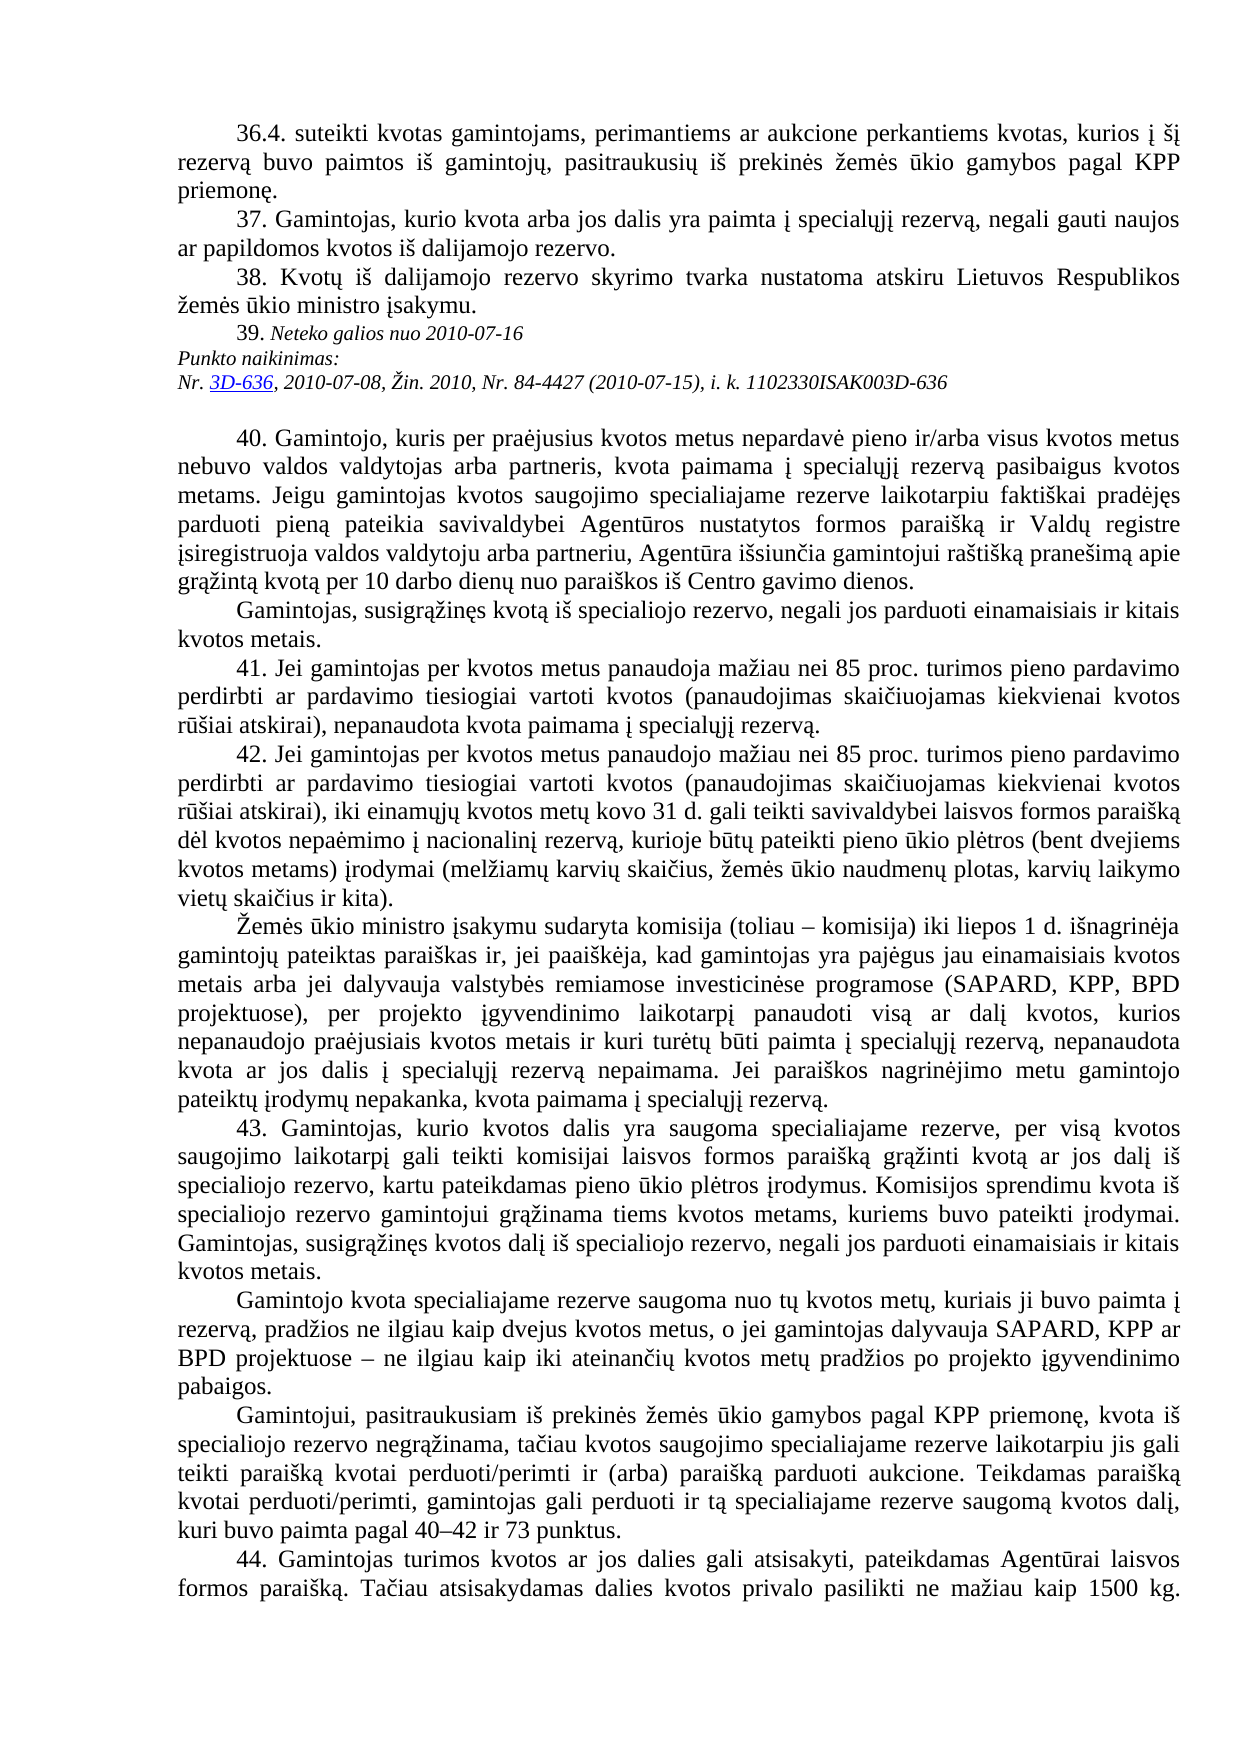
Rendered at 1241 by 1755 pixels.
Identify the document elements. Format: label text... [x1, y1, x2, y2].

text Gamintojui, pasitraukusiam iš prekinės žemės ūkio gamybos pagal KPP priemonę, kvota iš specialiojo rezervo negrąžinama, tačiau kvotos saugojimo specialiajame rezerve laikotarpiu jis gali teikti paraišką kvotai perduoti/perimti ir (arba) paraišką parduoti aukcione. Teikdamas paraišką kvotai perduoti/perimti, gamintojas gali perduoti ir tą specialiajame rezerve saugomą kvotos dalį, kuri buvo paimta pagal 40–42 ir 73 punktus. [177, 1400, 1181, 1544]
text 37. Gamintojas, kurio kvota arba jos dalis yra paimta į specialųjį rezervą, negali gauti naujos ar papildomos kvotos iš dalijamojo rezervo. [177, 204, 1181, 262]
text Gamintojas, susigrąžinęs kvotą iš specialiojo rezervo, negali jos parduoti einamaisiais ir kitais kvotos metais. [177, 595, 1181, 653]
text Punkto naikinimas: [177, 346, 1181, 370]
text 41. Jei gamintojas per kvotos metus panaudoja mažiau nei 85 proc. turimos pieno pardavimo perdirbti ar pardavimo tiesiogiai vartoti kvotos (panaudojimas skaičiuojamas kiekvienai kvotos rūšiai atskirai), nepanaudota kvota paimama į specialųjį rezervą. [177, 653, 1181, 739]
text Žemės ūkio ministro įsakymu sudaryta komisija (toliau – komisija) iki liepos 1 d. išnagrinėja gamintojų pateiktas paraiškas ir, jei paaiškėja, kad gamintojas yra pajėgus jau einamaisiais kvotos metais arba jei dalyvauja valstybės remiamose investicinėse programose (SAPARD, KPP, BPD projektuose), per projekto įgyvendinimo laikotarpį panaudoti visą ar dalį kvotos, kurios nepanaudojo praėjusiais kvotos metais ir kuri turėtų būti paimta į specialųjį rezervą, nepanaudota kvota ar jos dalis į specialųjį rezervą nepaimama. Jei paraiškos nagrinėjimo metu gamintojo pateiktų įrodymų nepakanka, kvota paimama į specialųjį rezervą. [177, 911, 1181, 1113]
text 38. Kvotų iš dalijamojo rezervo skyrimo tvarka nustatoma atskiru Lietuvos Respublikos žemės ūkio ministro įsakymu. [177, 262, 1181, 319]
text 36.4. suteikti kvotas gamintojams, perimantiems ar aukcione perkantiems kvotas, kurios į šį rezervą buvo paimtos iš gamintojų, pasitraukusių iš prekinės žemės ūkio gamybos pagal KPP priemonę. [177, 118, 1181, 204]
text 42. Jei gamintojas per kvotos metus panaudojo mažiau nei 85 proc. turimos pieno pardavimo perdirbti ar pardavimo tiesiogiai vartoti kvotos (panaudojimas skaičiuojamas kiekvienai kvotos rūšiai atskirai), iki einamųjų kvotos metų kovo 31 d. gali teikti savivaldybei laisvos formos paraišką dėl kvotos nepaėmimo į nacionalinį rezervą, kurioje būtų pateikti pieno ūkio plėtros (bent dvejiems kvotos metams) įrodymai (melžiamų karvių skaičius, žemės ūkio naudmenų plotas, karvių laikymo vietų skaičius ir kita). [177, 739, 1181, 911]
text Gamintojo kvota specialiajame rezerve saugoma nuo tų kvotos metų, kuriais ji buvo paimta į rezervą, pradžios ne ilgiau kaip dvejus kvotos metus, o jei gamintojas dalyvauja SAPARD, KPP ar BPD projektuose – ne ilgiau kaip iki ateinančių kvotos metų pradžios po projekto įgyvendinimo pabaigos. [177, 1285, 1181, 1400]
text 40. Gamintojo, kuris per praėjusius kvotos metus nepardavė pieno ir/arba visus kvotos metus nebuvo valdos valdytojas arba partneris, kvota paimama į specialųjį rezervą pasibaigus kvotos metams. Jeigu gamintojas kvotos saugojimo specialiajame rezerve laikotarpiu faktiškai pradėjęs parduoti pieną pateikia savivaldybei Agentūros nustatytos formos paraišką ir Valdų registre įsiregistruoja valdos valdytoju arba partneriu, Agentūra išsiunčia gamintojui raštišką pranešimą apie grąžintą kvotą per 10 darbo dienų nuo paraiškos iš Centro gavimo dienos. [177, 423, 1181, 595]
text 39. Neteko galios nuo 2010-07-16 [177, 319, 1181, 346]
text 43. Gamintojas, kurio kvotos dalis yra saugoma specialiajame rezerve, per visą kvotos saugojimo laikotarpį gali teikti komisijai laisvos formos paraišką grąžinti kvotą ar jos dalį iš specialiojo rezervo, kartu pateikdamas pieno ūkio plėtros įrodymus. Komisijos sprendimu kvota iš specialiojo rezervo gamintojui grąžinama tiems kvotos metams, kuriems buvo pateikti įrodymai. Gamintojas, susigrąžinęs kvotos dalį iš specialiojo rezervo, negali jos parduoti einamaisiais ir kitais kvotos metais. [177, 1113, 1181, 1285]
text Nr. 3D-636, 2010-07-08, Žin. 2010, Nr. 84-4427 (2010-07-15), i. k. 1102330ISAK003D-636 [177, 370, 1181, 394]
text 44. Gamintojas turimos kvotos ar jos dalies gali atsisakyti, pateikdamas Agentūrai laisvos formos paraišką. Tačiau atsisakydamas dalies kvotos privalo pasilikti ne mažiau kaip 1500 kg. [177, 1544, 1181, 1601]
